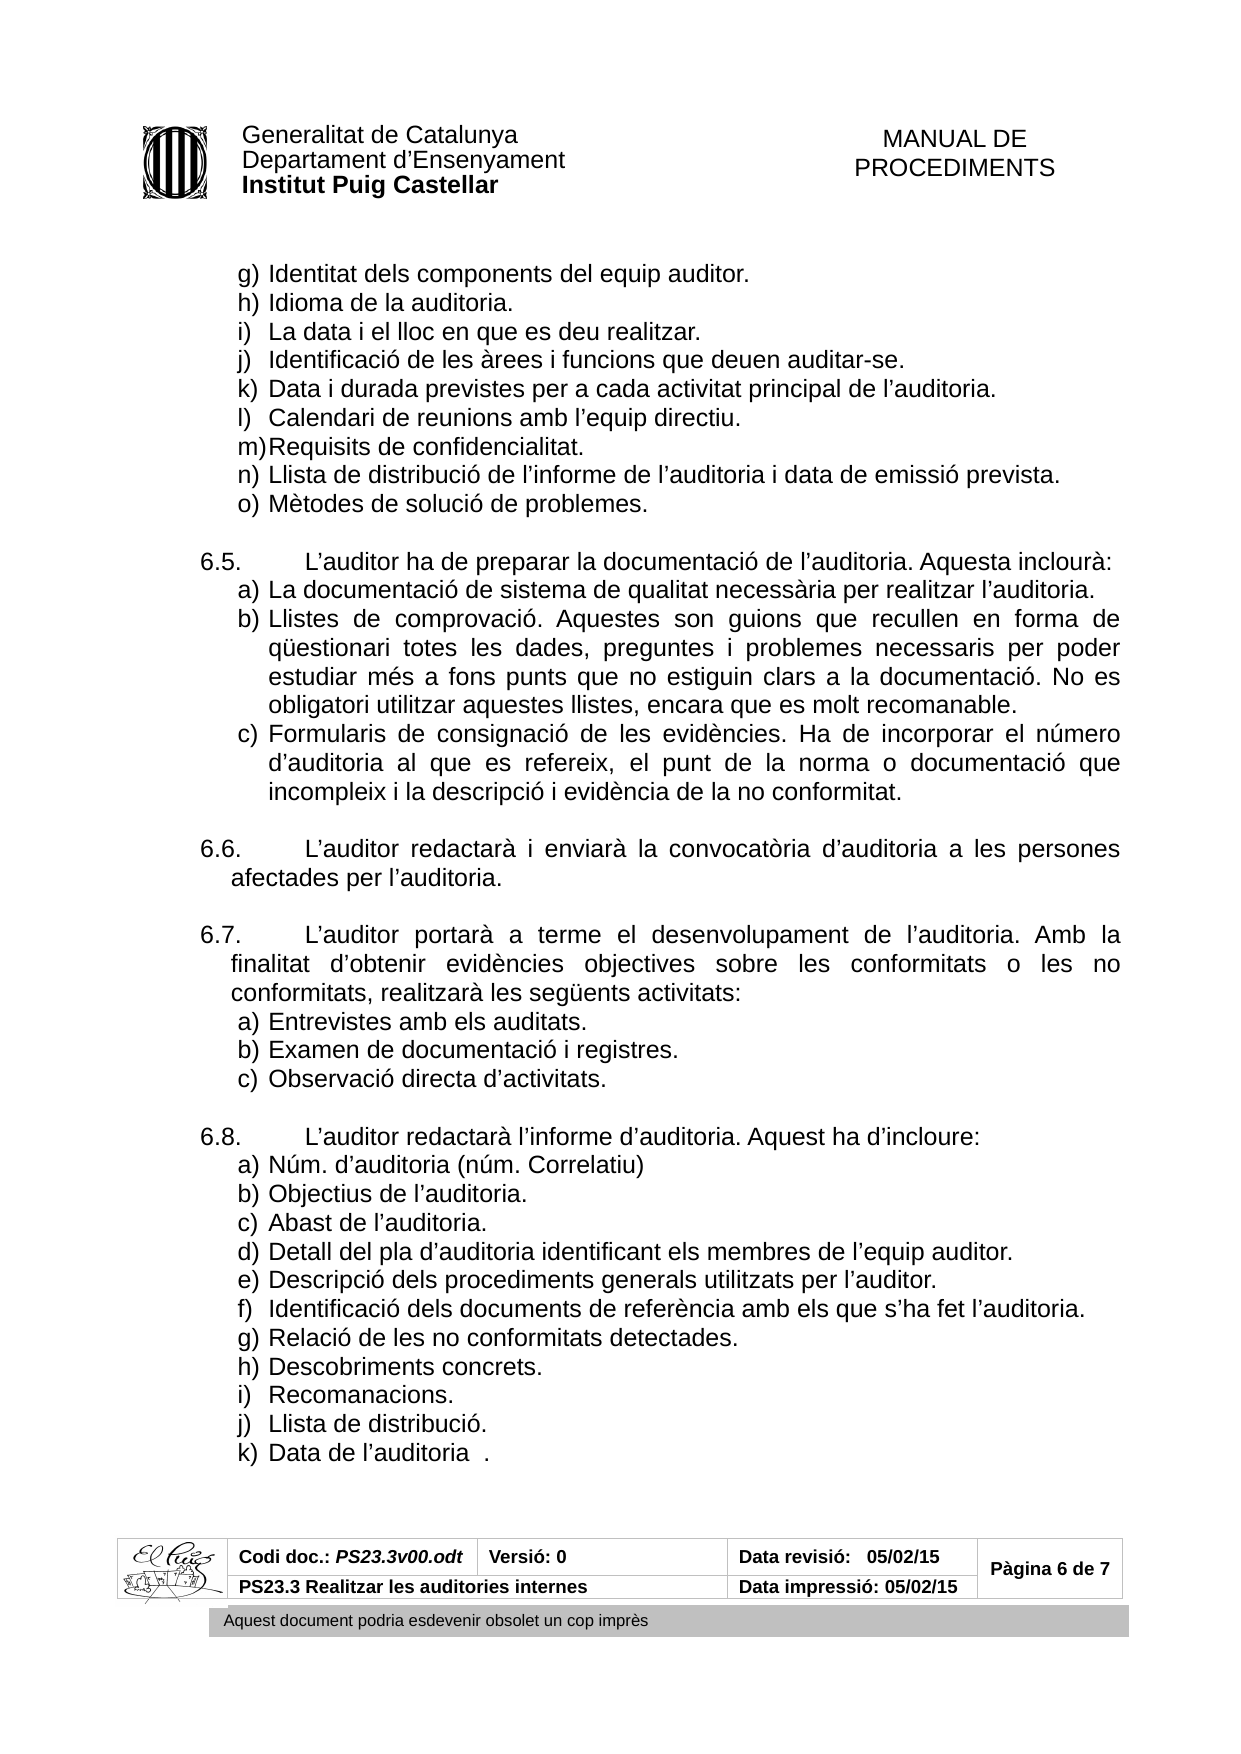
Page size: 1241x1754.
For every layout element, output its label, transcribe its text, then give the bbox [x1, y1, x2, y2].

list Observació directa d’activitats. [231, 1064, 1122, 1093]
list Relació de les no conformitats detectades. [231, 1323, 1122, 1352]
list Detall del pla d’auditoria identificant els membres de l’equip auditor. [231, 1237, 1122, 1265]
list Recomanacions. [231, 1380, 1122, 1409]
list L’auditor ha de preparar la documentació de l’auditoria. Aquesta inclourà: [193, 547, 1122, 575]
list Llista de distribució. [231, 1409, 1122, 1438]
list Descobriments concrets. [231, 1352, 1122, 1380]
list Mètodes de solució de problemes. [231, 489, 1122, 518]
list L’auditor portarà a terme el desenvolupament de l’auditoria. Amb la finalitat d’obtenir evidències objectives sobre les conformitats o les no conformitats, realitzarà les següents activitats: [193, 920, 1122, 1007]
list Identificació de les àrees i funcions que deuen auditar-se. [231, 345, 1122, 374]
list L’auditor redactarà l’informe d’auditoria. Aquest ha d’incloure: [193, 1122, 1122, 1150]
list Entrevistes amb els auditats. [231, 1007, 1122, 1035]
list Data de l’auditoria . [231, 1438, 1122, 1467]
picture [143, 126, 207, 199]
picture [118, 1539, 227, 1598]
list Formularis de consignació de les evidències. Ha de incorporar el número d’auditoria al que es refereix, el punt de la norma o documentació que incompleix i la descripció i evidència de la no conformitat. [231, 719, 1122, 805]
list La data i el lloc en que es deu realitzar. [231, 317, 1122, 345]
list Identitat dels components del equip auditor. [231, 259, 1122, 288]
list Data i durada previstes per a cada activitat principal de l’auditoria. [231, 374, 1122, 403]
list Examen de documentació i registres. [231, 1035, 1122, 1064]
list Objectius de l’auditoria. [231, 1179, 1122, 1208]
picture [114, 1535, 227, 1607]
list Abast de l’auditoria. [231, 1208, 1122, 1237]
list Idioma de la auditoria. [231, 288, 1122, 317]
list Requisits de confidencialitat. [231, 432, 1122, 460]
list Calendari de reunions amb l’equip directiu. [231, 403, 1122, 432]
list Llista de distribució de l’informe de l’auditoria i data de emissió prevista. [231, 460, 1122, 489]
list La documentació de sistema de qualitat necessària per realitzar l’auditoria. [231, 575, 1122, 604]
list Identificació dels documents de referència amb els que s’ha fet l’auditoria. [231, 1294, 1122, 1323]
list Llistes de comprovació. Aquestes son guions que recullen en forma de qüestionari totes les dades, preguntes i problemes necessaris per poder estudiar més a fons punts que no estiguin clars a la documentació. No es obligatori utilitzar aquestes llistes, encara que es molt recomanable. [231, 604, 1122, 719]
list Núm. d’auditoria (núm. Correlatiu) [231, 1150, 1122, 1179]
list Descripció dels procediments generals utilitzats per l’auditor. [231, 1265, 1122, 1294]
list L’auditor redactarà i enviarà la convocatòria d’auditoria a les persones afectades per l’auditoria. [193, 834, 1122, 892]
